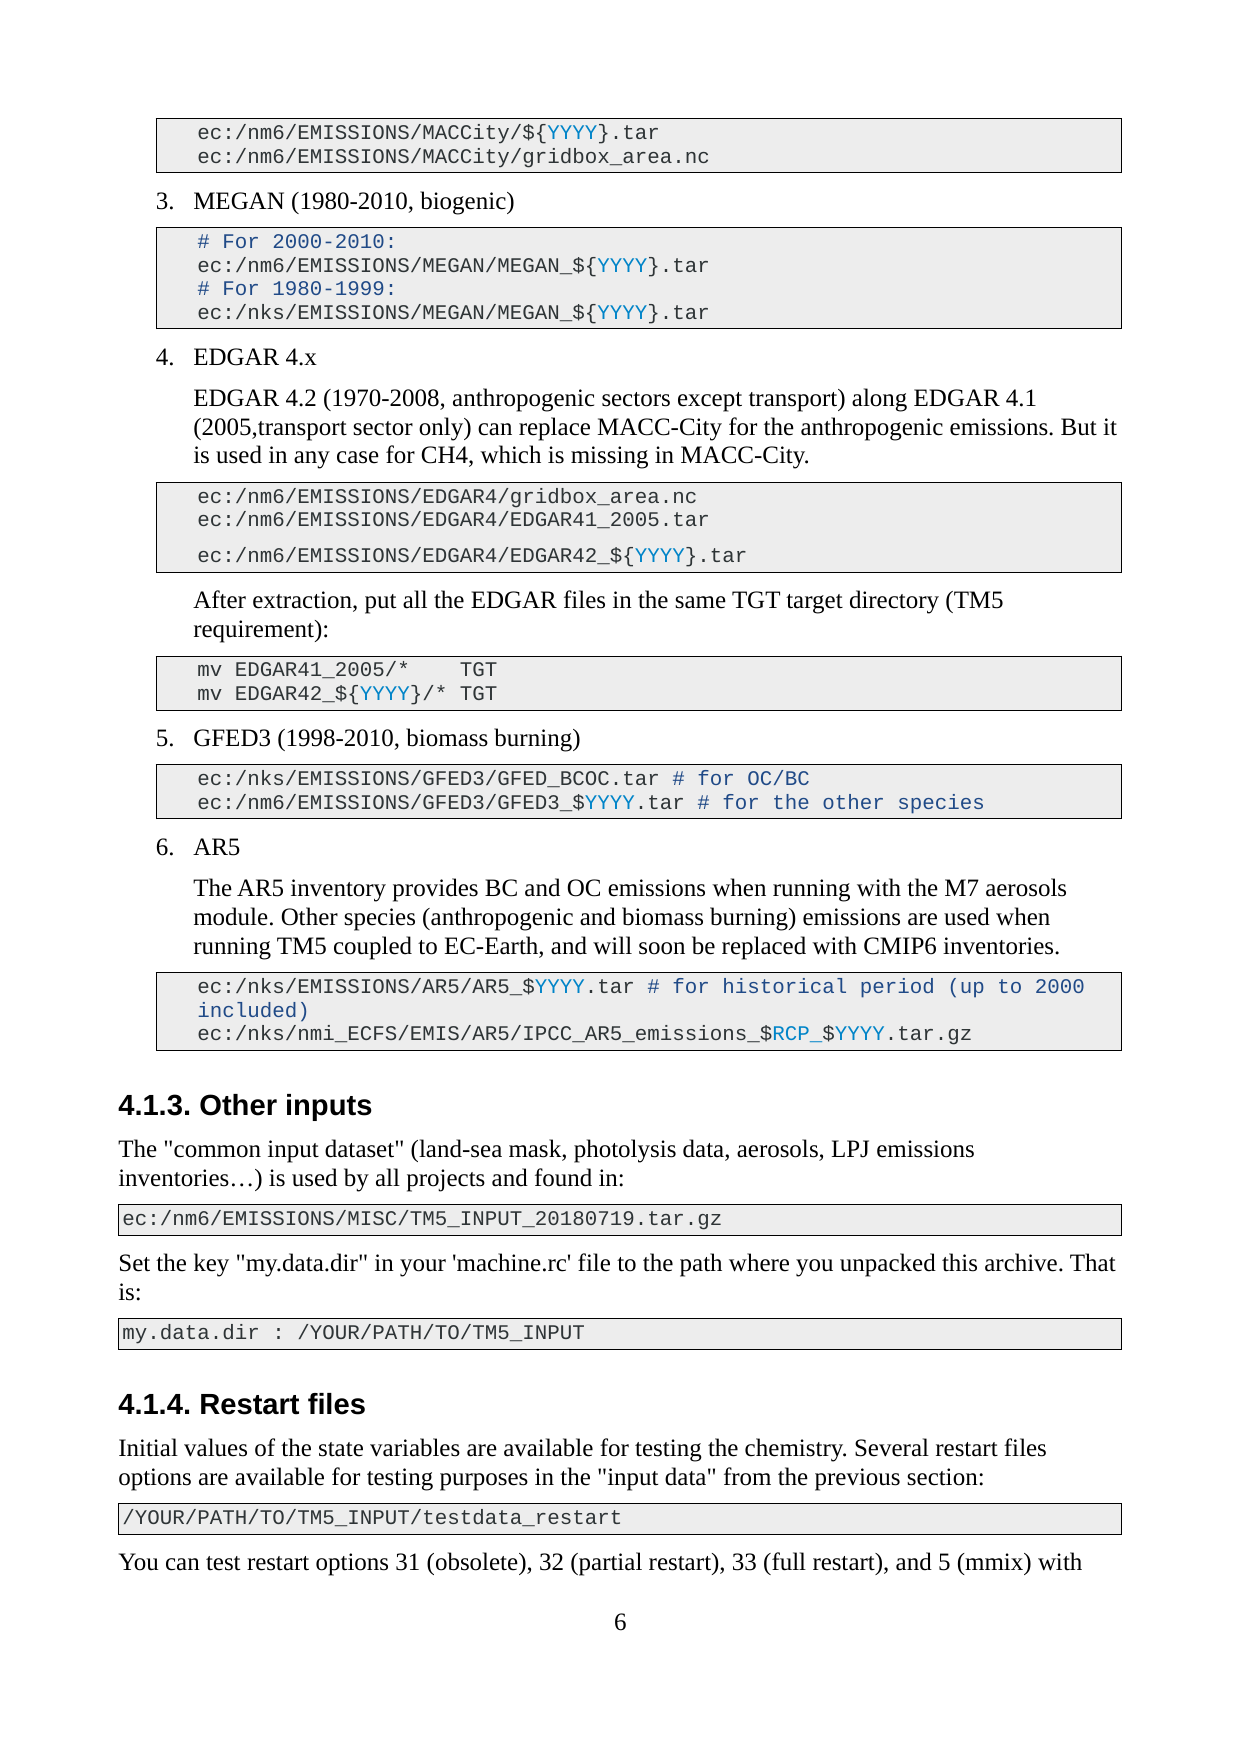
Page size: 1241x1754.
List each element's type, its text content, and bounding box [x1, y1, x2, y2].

list mv EDGAR41_2005/* TGT [157, 657, 1121, 679]
list EDGAR 4.2 (1970-2008, anthropogenic sectors except transport) along EDGAR 4.1 (2005,transport sector only) can replace MACC-City for the anthropogenic emissions. But it is used in any case for CH4, which is missing in MACC-City. [156, 383, 1122, 469]
list ec:/nm6/EMISSIONS/MACCity/${YYYY}.tar [157, 119, 1121, 142]
text The "common input dataset" (land-sea mask, photolysis data, aerosols, LPJ emissions inventories…) is used by all projects and found in: [118, 1134, 1122, 1192]
list GFED3 (1998-2010, biomass burning) [156, 723, 1122, 752]
list ec:/nm6/EMISSIONS/EDGAR4/gridbox_area.nc [157, 483, 1121, 506]
list ec:/nm6/EMISSIONS/GFED3/GFED3_$YYYY.tar # for the other species [157, 788, 1121, 818]
list ec:/nm6/EMISSIONS/MEGAN/MEGAN_${YYYY}.tar [157, 251, 1121, 274]
text /YOUR/PATH/TO/TM5_INPUT/testdata_restart [119, 1504, 1121, 1534]
text ec:/nm6/EMISSIONS/MISC/TM5_INPUT_20180719.tar.gz [119, 1205, 1121, 1235]
list After extraction, put all the EDGAR files in the same TGT target directory (TM5 requirement): [156, 586, 1122, 643]
list ec:/nm6/EMISSIONS/MACCity/gridbox_area.nc [157, 142, 1121, 172]
list ec:/nks/EMISSIONS/AR5/AR5_$YYYY.tar # for historical period (up to 2000 included) [157, 973, 1121, 1019]
list ec:/nks/nmi_ECFS/EMIS/AR5/IPCC_AR5_emissions_$RCP_$YYYY.tar.gz [157, 1019, 1121, 1050]
list ec:/nm6/EMISSIONS/EDGAR4/EDGAR42_${YYYY}.tar [157, 542, 1121, 572]
list The AR5 inventory provides BC and OC emissions when running with the M7 aerosols module. Other species (anthropogenic and biomass burning) emissions are used when running TM5 coupled to EC-Earth, and will soon be replaced with CMIP6 inventories. [156, 873, 1122, 959]
list MEGAN (1980-2010, biogenic) [156, 186, 1122, 214]
list ec:/nks/EMISSIONS/GFED3/GFED_BCOC.tar # for OC/BC [157, 765, 1121, 788]
text Initial values of the state variables are available for testing the chemistry. Several restart files options are available for testing purposes in the "input data" from the previous section: [118, 1433, 1122, 1491]
list EDGAR 4.x [156, 342, 1122, 371]
subtitle Other inputs [118, 1088, 1122, 1122]
subtitle Restart files [118, 1387, 1122, 1421]
list mv EDGAR42_${YYYY}/* TGT [157, 679, 1121, 710]
text You can test restart options 31 (obsolete), 32 (partial restart), 33 (full restart), and 5 (mmix) with [118, 1547, 1122, 1576]
list ec:/nks/EMISSIONS/MEGAN/MEGAN_${YYYY}.tar [157, 298, 1121, 328]
text Set the key "my.data.dir" in your 'machine.rc' file to the path where you unpacked this archive. That is: [118, 1248, 1122, 1306]
list # For 2000-2010: [157, 228, 1121, 251]
list ec:/nm6/EMISSIONS/EDGAR4/EDGAR41_2005.tar [157, 506, 1121, 533]
text my.data.dir : /YOUR/PATH/TO/TM5_INPUT [119, 1319, 1121, 1349]
list # For 1980-1999: [157, 274, 1121, 298]
list AR5 [156, 832, 1122, 861]
